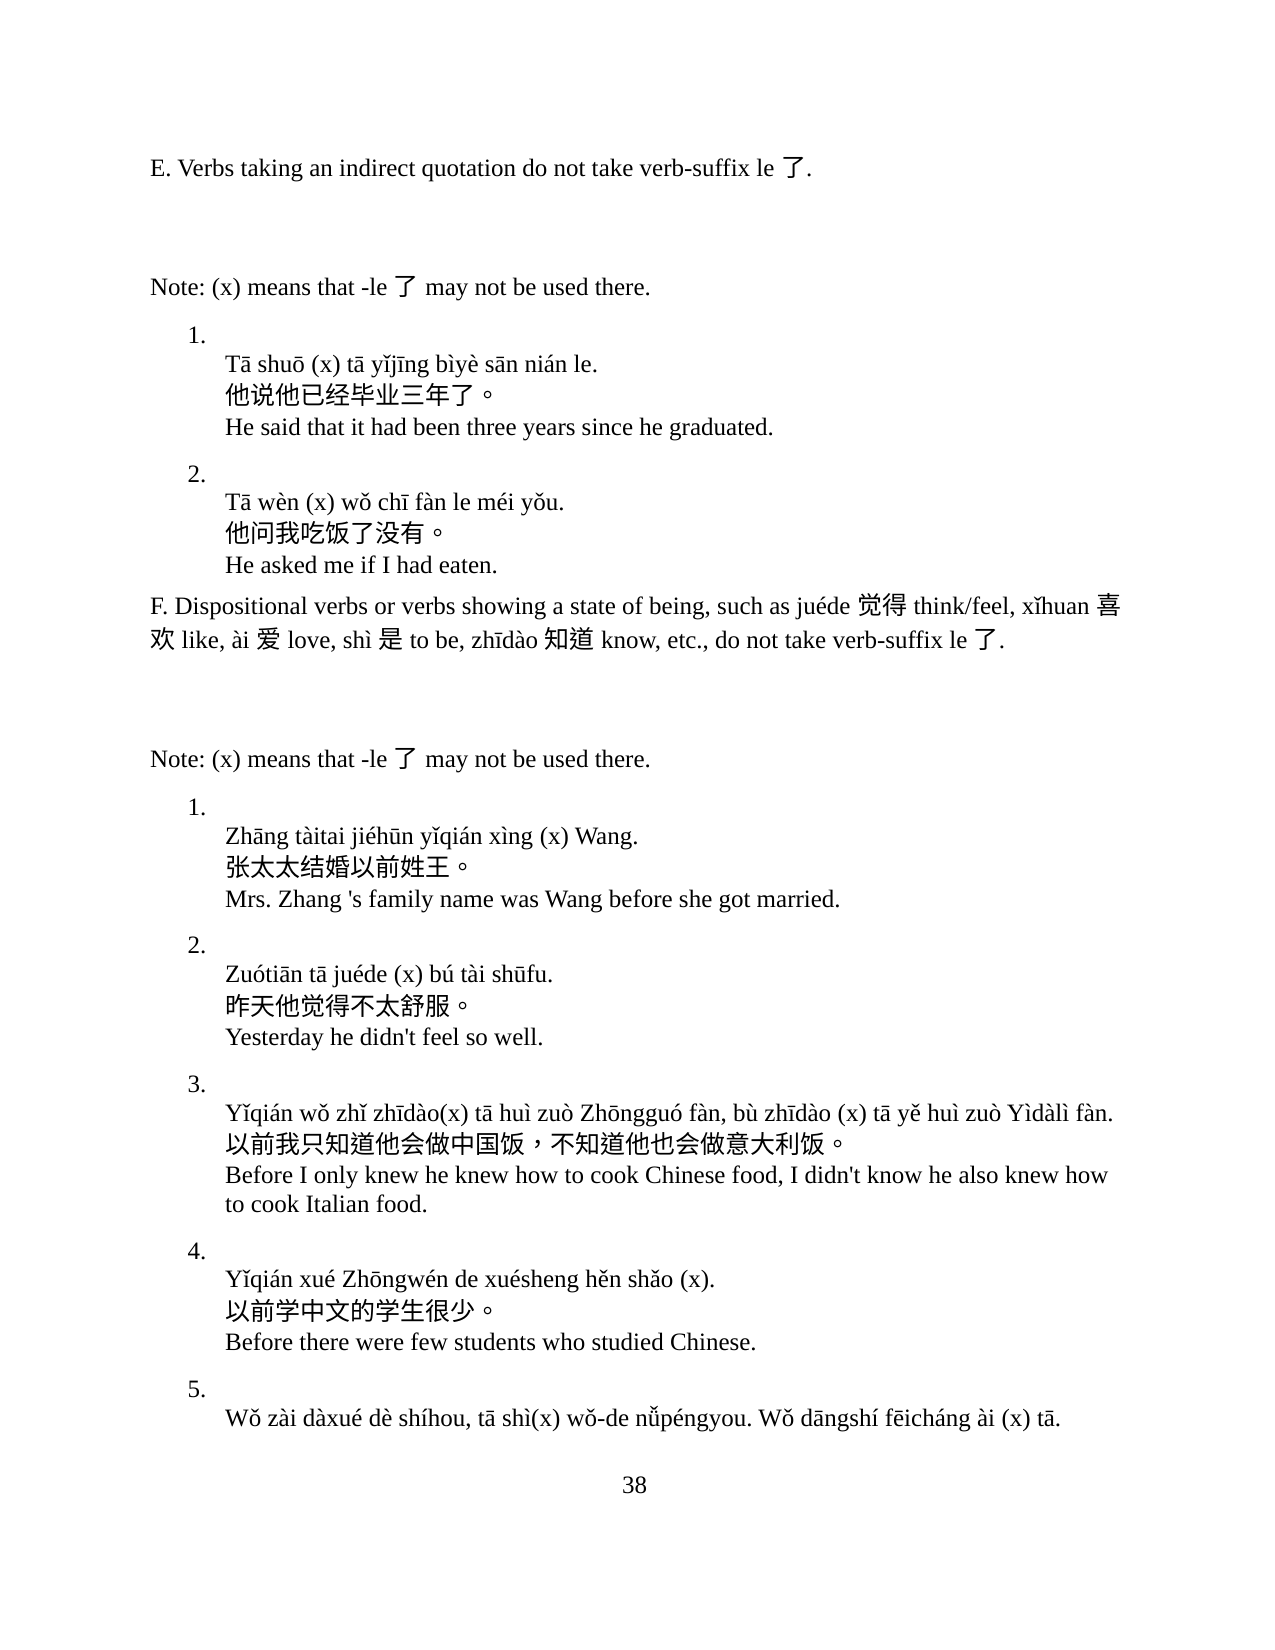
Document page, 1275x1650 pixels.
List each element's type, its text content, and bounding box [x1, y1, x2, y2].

list Yǐqián wǒ zhǐ zhīdào(x) tā huì zuò Zhōngguó fàn, bù zhīdào (x) tā yě huì zuò Yìdàlì fàn. 以前我只知道他会做中国饭，不知道他也会做意大利饭。 Before I only knew he knew how to cook Chinese food, I didn't know he also knew how to cook Italian food. [187, 1069, 1125, 1218]
list Yǐqián xué Zhōngwén de xuésheng hěn shǎo (x). 以前学中文的学生很少。 Before there were few students who studied Chinese. [187, 1236, 1125, 1356]
text Note: (x) means that -le 了 may not be used there. [150, 740, 1125, 774]
list Zuótiān tā juéde (x) bú tài shūfu. 昨天他觉得不太舒服。 Yesterday he didn't feel so well. [187, 931, 1125, 1051]
text Note: (x) means that -le 了 may not be used there. [150, 268, 1125, 302]
text E. Verbs taking an indirect quotation do not take verb-suffix le 了. [150, 150, 1125, 184]
text F. Dispositional verbs or verbs showing a state of being, such as juéde 觉得 think/feel, xǐhuan 喜欢 like, ài 爱 love, shì 是 to be, zhīdào 知道 know, etc., do not take verb-suffix le 了. [150, 588, 1125, 656]
list Tā shuō (x) tā yǐjīng bìyè sān nián le. 他说他已经毕业三年了。 He said that it had been three years since he graduated. [187, 320, 1125, 441]
list Wǒ zài dàxué dè shíhou, tā shì(x) wǒ-de nǚpéngyou. Wǒ dāngshí fēicháng ài (x) tā. [187, 1374, 1125, 1432]
list Zhāng tàitai jiéhūn yǐqián xìng (x) Wang. 张太太结婚以前姓王。 Mrs. Zhang 's family name was Wang before she got married. [187, 792, 1125, 913]
list Tā wèn (x) wǒ chī fàn le méi yǒu. 他问我吃饭了没有。 He asked me if I had eaten. [187, 459, 1125, 579]
